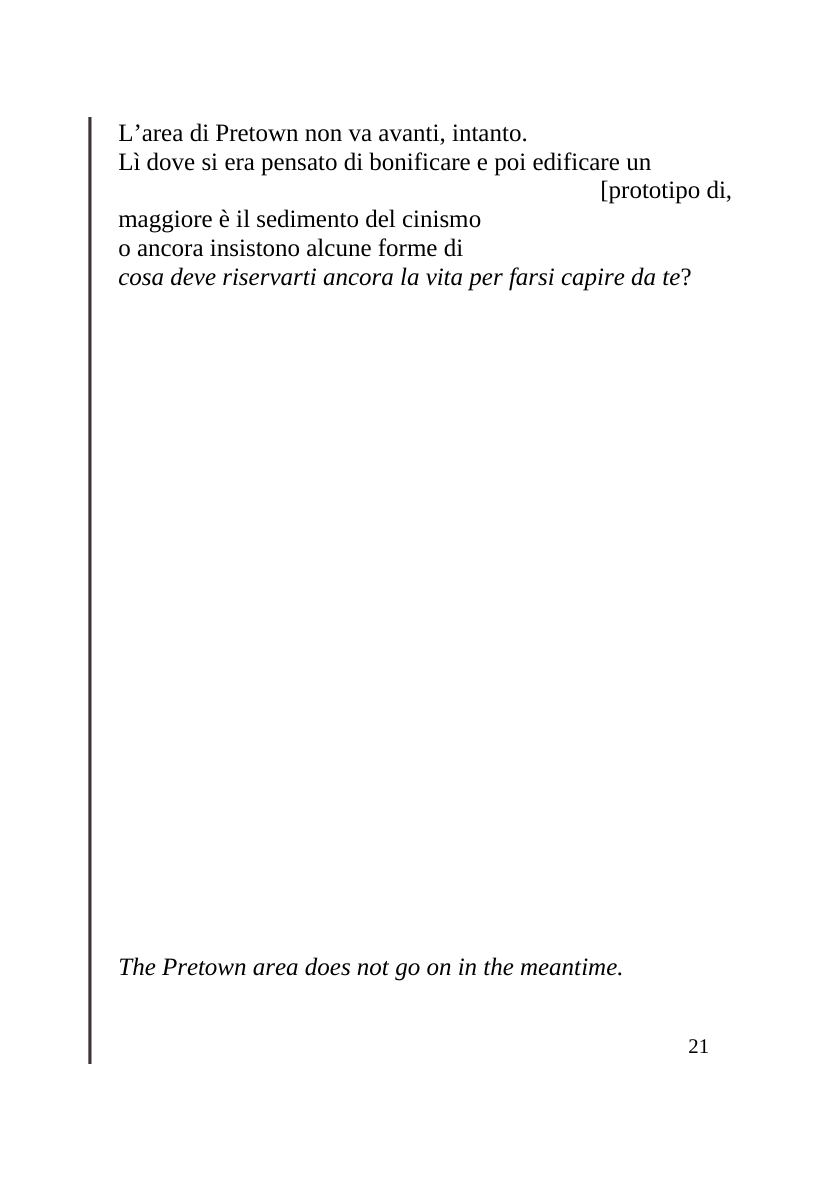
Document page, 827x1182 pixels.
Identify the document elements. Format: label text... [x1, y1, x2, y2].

text cosa deve riservarti ancora la vita per farsi capire da te? [88, 262, 738, 291]
text maggiore è il sedimento del cinismo [88, 204, 738, 233]
text o ancora insistono alcune forme di [88, 233, 738, 262]
text The Pretown area does not go on in the meantime. [88, 952, 738, 981]
text L’area di Pretown non va avanti, intanto. [88, 118, 738, 147]
text Lì dove si era pensato di bonificare e poi edificare un [88, 147, 738, 176]
picture [88, 190, 739, 991]
text [prototipo di, [88, 176, 738, 204]
